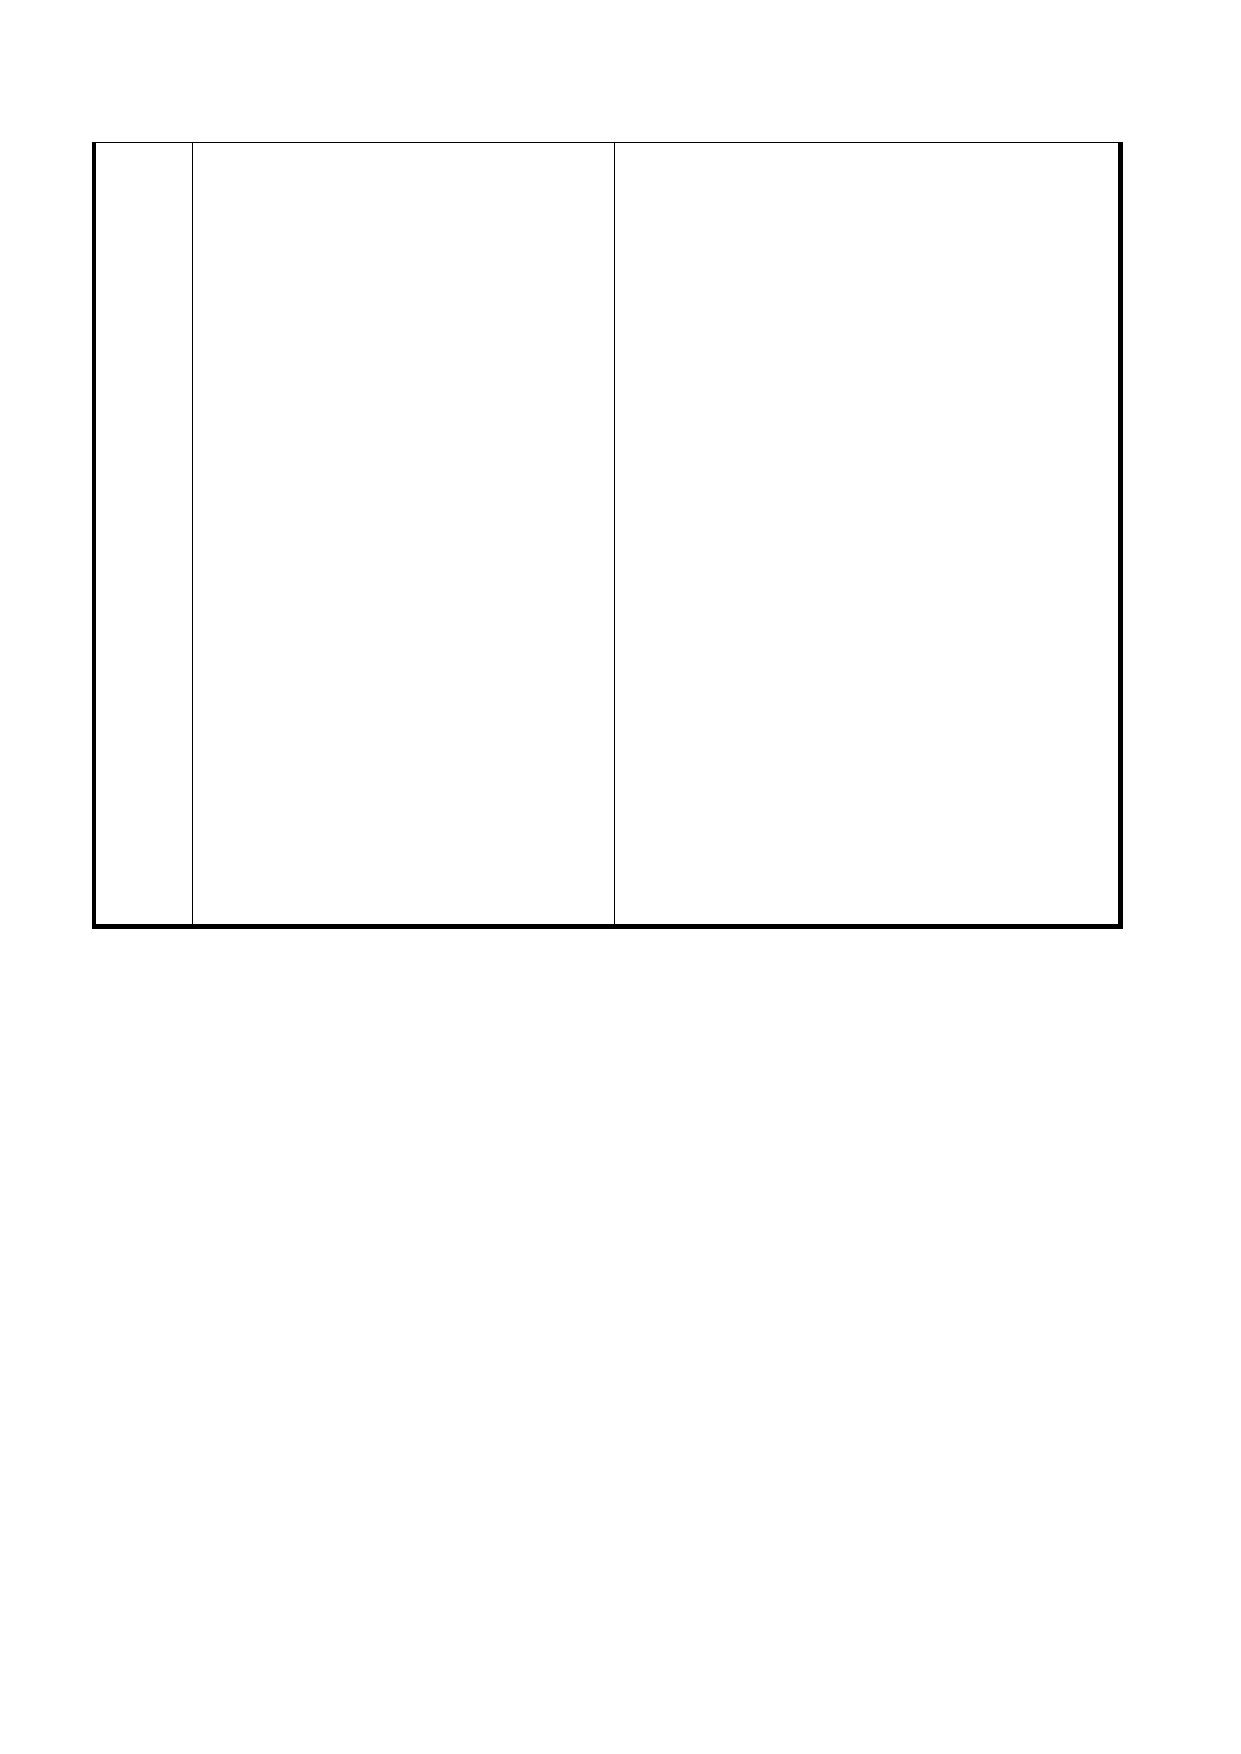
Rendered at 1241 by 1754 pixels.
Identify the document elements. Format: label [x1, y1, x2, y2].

table_cell [615, 143, 1118, 924]
table_cell [193, 143, 614, 924]
table_cell [96, 143, 192, 924]
